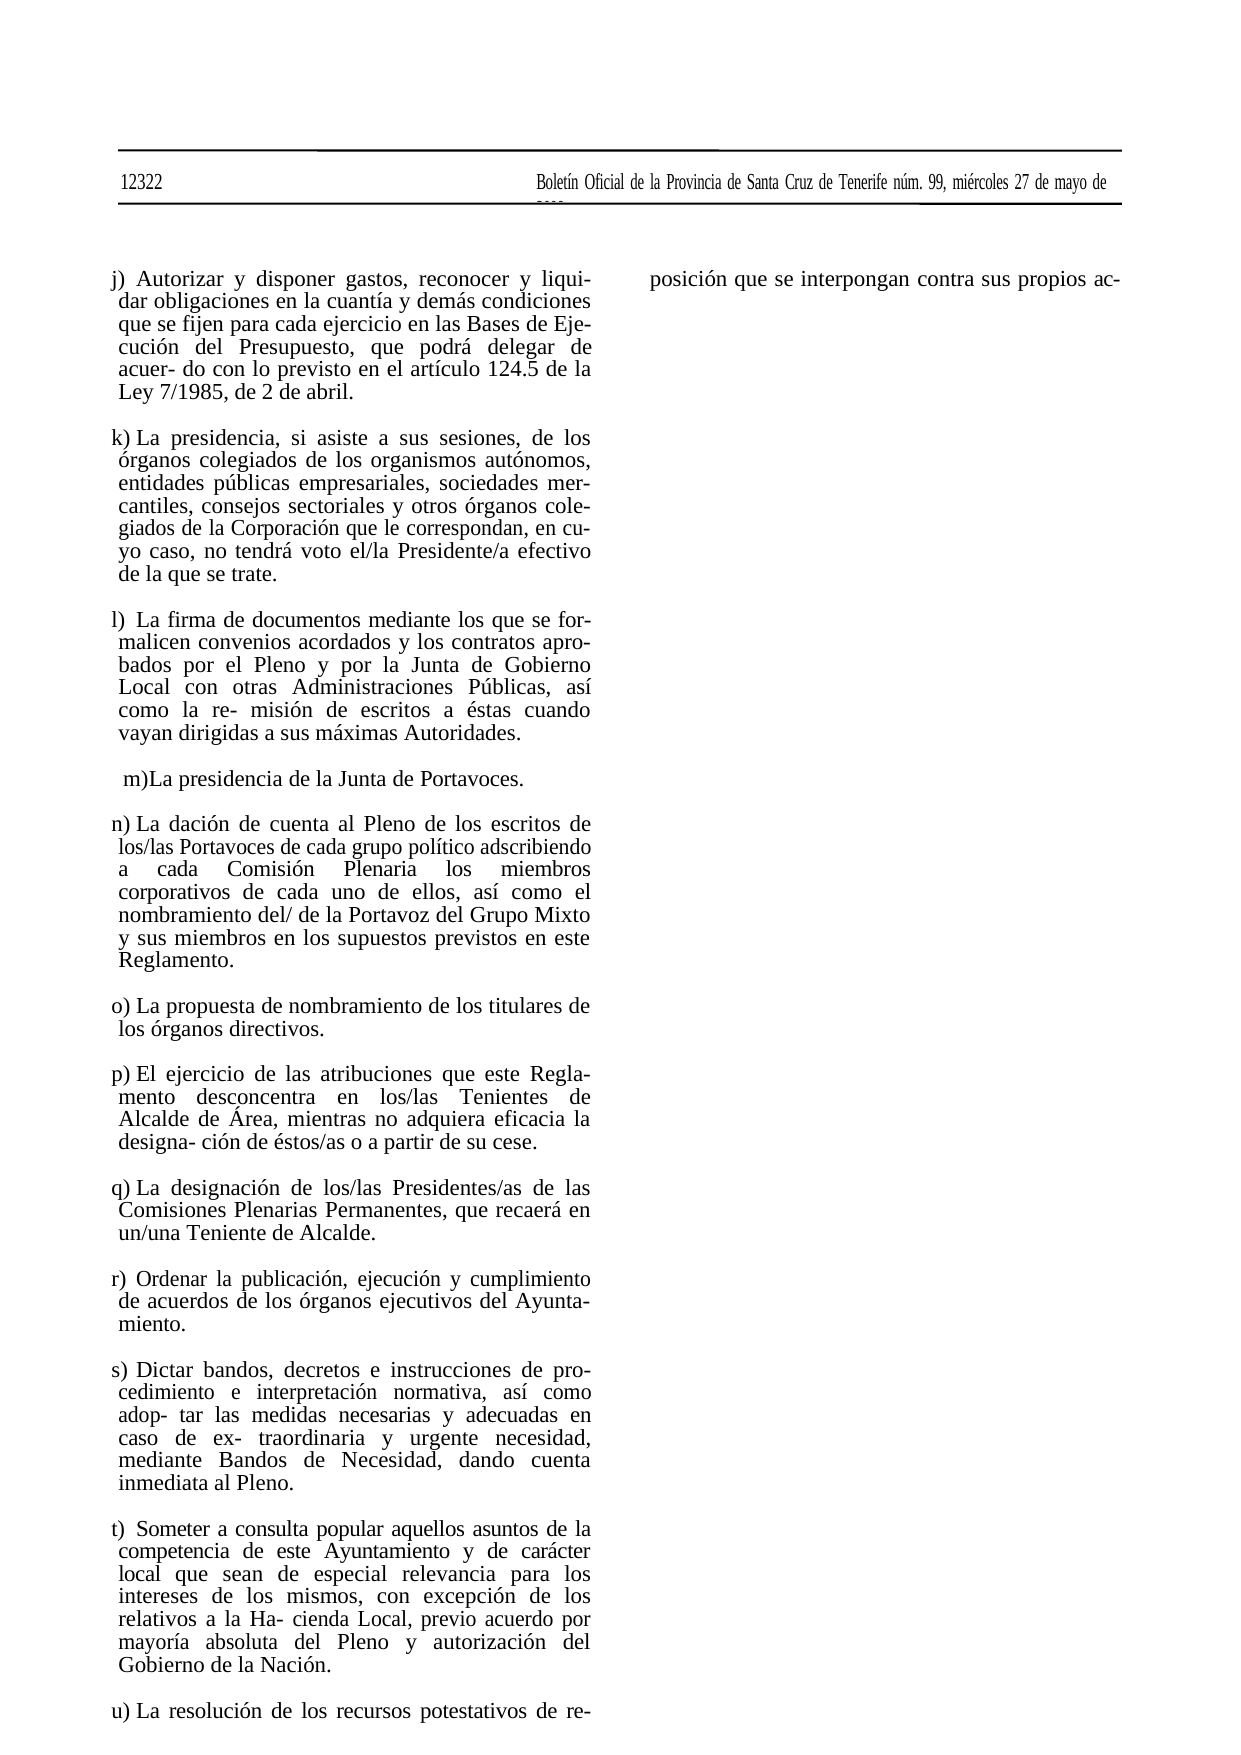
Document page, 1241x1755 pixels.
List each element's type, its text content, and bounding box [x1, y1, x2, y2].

list Someter a consulta popular aquellos asuntos de la competencia de este Ayuntamiento y de carácter local que sean de especial relevancia para los intereses de los mismos, con excepción de los relativos a la Ha- cienda Local, previo acuerdo por mayoría absoluta del Pleno y autorización del Gobierno de la Nación. [106, 1518, 591, 1677]
list La dación de cuenta al Pleno de los escritos de los/las Portavoces de cada grupo político adscribiendo a cada Comisión Plenaria los miembros corporativos de cada uno de ellos, así como el nombramiento del/ de la Portavoz del Grupo Mixto y sus miembros en los supuestos previstos en este Reglamento. [106, 814, 591, 973]
list La resolución de los recursos potestativos de re- [106, 1700, 591, 1723]
list La presidencia, si asiste a sus sesiones, de los órganos colegiados de los organismos autónomos, entidades públicas empresariales, sociedades mer- cantiles, consejos sectoriales y otros órganos cole- giados de la Corporación que le correspondan, en cu- yo caso, no tendrá voto el/la Presidente/a efectivo de la que se trate. [106, 427, 591, 586]
list Dictar bandos, decretos e instrucciones de pro- cedimiento e interpretación normativa, así como adop- tar las medidas necesarias y adecuadas en caso de ex- traordinaria y urgente necesidad, mediante Bandos de Necesidad, dando cuenta inmediata al Pleno. [106, 1359, 591, 1495]
list El ejercicio de las atribuciones que este Regla- mento desconcentra en los/las Tenientes de Alcalde de Área, mientras no adquiera eficacia la designa- ción de éstos/as o a partir de su cese. [106, 1064, 591, 1154]
list La propuesta de nombramiento de los titulares de los órganos directivos. [106, 996, 591, 1041]
list Ordenar la publicación, ejecución y cumplimiento de acuerdos de los órganos ejecutivos del Ayunta- miento. [106, 1268, 591, 1336]
list La firma de documentos mediante los que se for- malicen convenios acordados y los contratos apro- bados por el Pleno y por la Junta de Gobierno Local con otras Administraciones Públicas, así como la re- misión de escritos a éstas cuando vayan dirigidas a sus máximas Autoridades. [106, 609, 592, 745]
list posición que se interpongan contra sus propios ac- [638, 268, 1129, 291]
list Autorizar y disponer gastos, reconocer y liqui- dar obligaciones en la cuantía y demás condiciones que se fijen para cada ejercicio en las Bases de Eje- cución del Presupuesto, que podrá delegar de acuer- do con lo previsto en el artículo 124.5 de la Ley 7/1985, de 2 de abril. [106, 268, 592, 404]
list La presidencia de la Junta de Portavoces. [136, 765, 596, 792]
list La designación de los/las Presidentes/as de las Comisiones Plenarias Permanentes, que recaerá en un/una Teniente de Alcalde. [106, 1177, 591, 1245]
